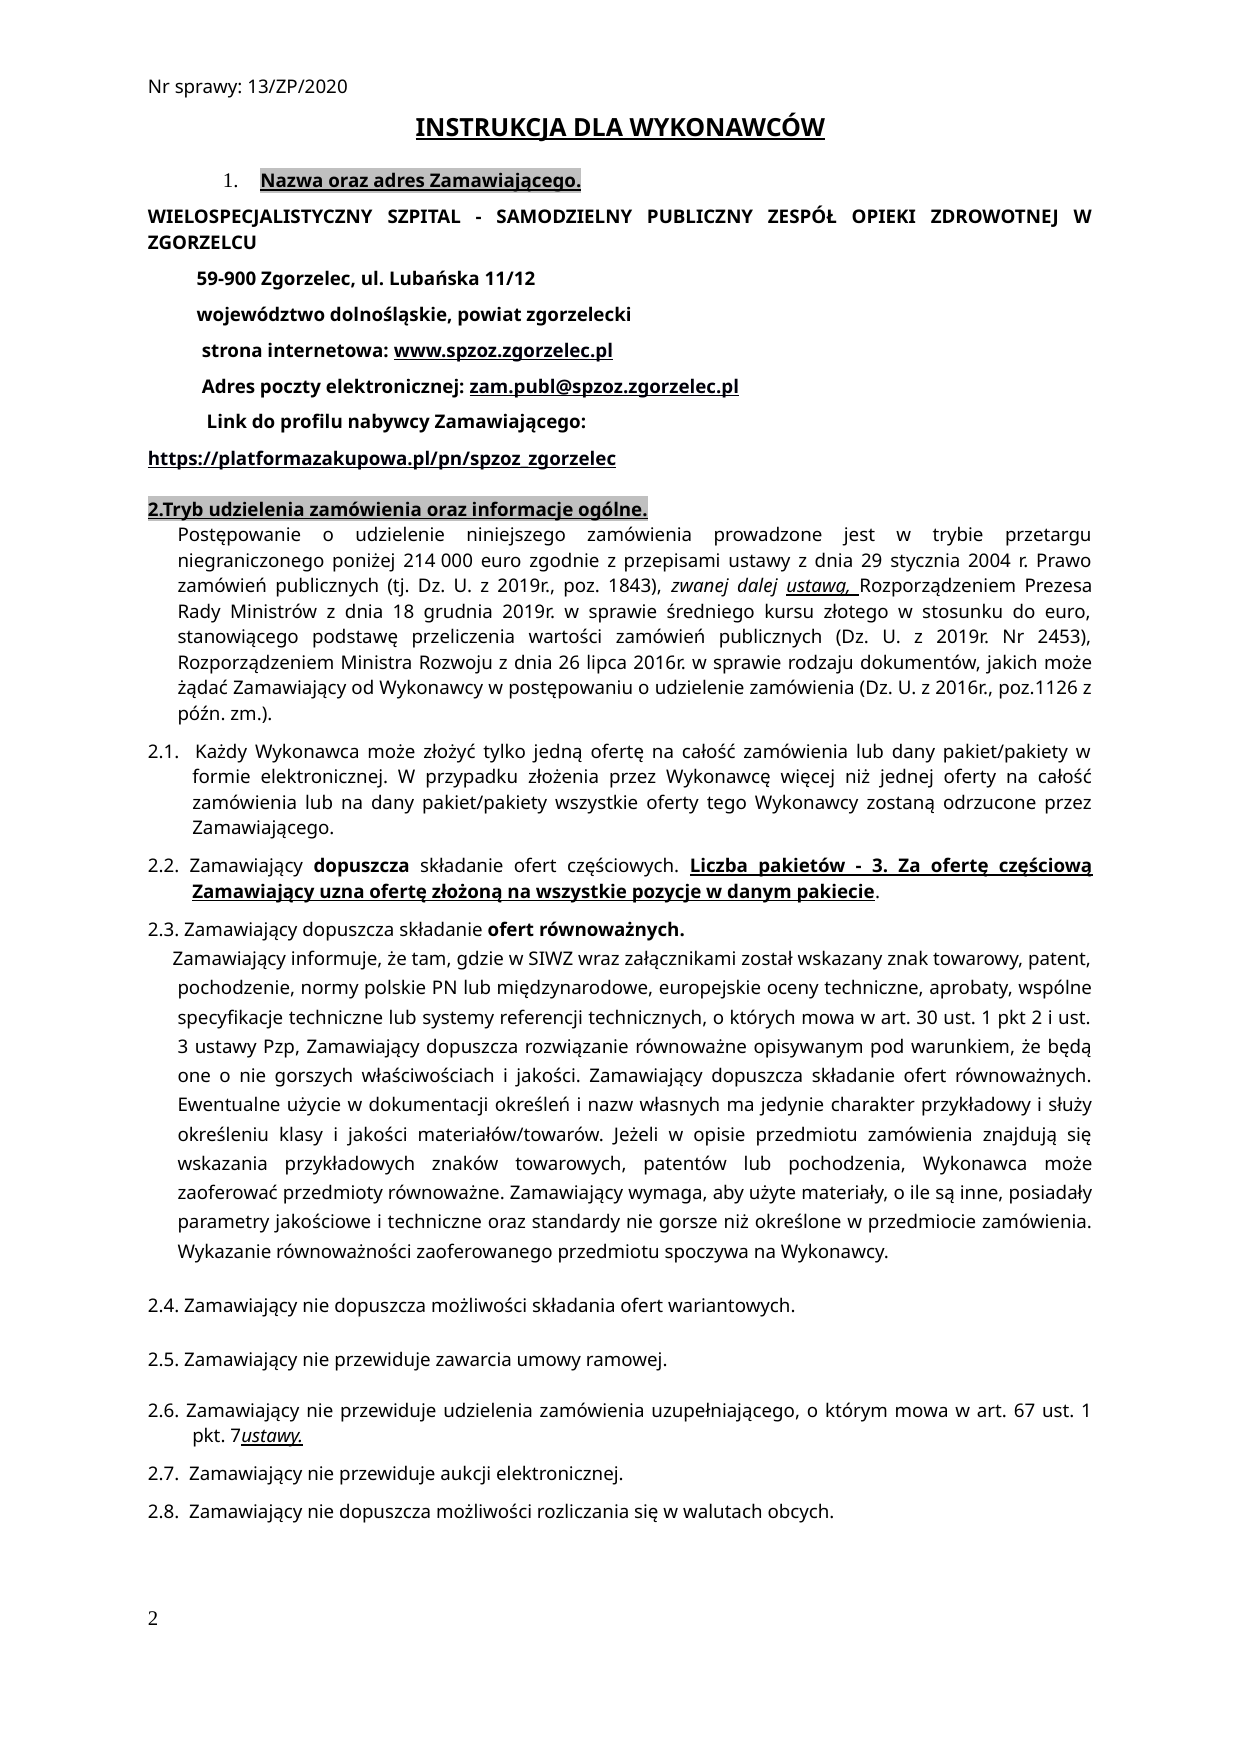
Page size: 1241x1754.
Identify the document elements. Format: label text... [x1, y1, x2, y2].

text 2.6. Zamawiający nie przewiduje udzielenia zamówienia uzupełniającego, o którym mowa w art. 67 ust. 1 pkt. 7ustawy. [148, 1397, 1093, 1448]
text Zamawiający informuje, że tam, gdzie w SIWZ wraz załącznikami został wskazany znak towarowy, patent, pochodzenie, normy polskie PN lub międzynarodowe, europejskie oceny techniczne, aprobaty, wspólne specyfikacje techniczne lub systemy referencji technicznych, o których mowa w art. 30 ust. 1 pkt 2 i ust. 3 ustawy Pzp, Zamawiający dopuszcza rozwiązanie równoważne opisywanym pod warunkiem, że będą one o nie gorszych właściwościach i jakości. Zamawiający dopuszcza składanie ofert równoważnych. Ewentualne użycie w dokumentacji określeń i nazw własnych ma jedynie charakter przykładowy i służy określeniu klasy i jakości materiałów/towarów. Jeżeli w opisie przedmiotu zamówienia znajdują się wskazania przykładowych znaków towarowych, patentów lub pochodzenia, Wykonawca może zaoferować przedmioty równoważne. Zamawiający wymaga, aby użyte materiały, o ile są inne, posiadały parametry jakościowe i techniczne oraz standardy nie gorsze niż określone w przedmiocie zamówienia. Wykazanie równoważności zaoferowanego przedmiotu spoczywa na Wykonawcy. [148, 945, 1093, 1264]
text województwo dolnośląskie, powiat zgorzelecki [148, 301, 1093, 327]
text 2.1. Każdy Wykonawca może złożyć tylko jedną ofertę na całość zamówienia lub dany pakiet/pakiety w formie elektronicznej. W przypadku złożenia przez Wykonawcę więcej niż jednej oferty na całość zamówienia lub na dany pakiet/pakiety wszystkie oferty tego Wykonawcy zostaną odrzucone przez Zamawiającego. [148, 738, 1093, 840]
list Nazwa oraz adres Zamawiającego. [223, 168, 1093, 193]
text 2.2. Zamawiający dopuszcza składanie ofert częściowych. Liczba pakietów - 3. Za ofertę częściową Zamawiający uzna ofertę złożoną na wszystkie pozycje w danym pakiecie. [148, 853, 1093, 904]
text 2.5. Zamawiający nie przewiduje zawarcia umowy ramowej. [148, 1347, 1093, 1372]
subtitle INSTRUKCJA DLA WYKONAWCÓW [148, 110, 1093, 144]
subtitle WIELOSPECJALISTYCZNY SZPITAL - SAMODZIELNY PUBLICZNY ZESPÓŁ OPIEKI ZDROWOTNEJ W ZGORZELCU [148, 204, 1093, 255]
text 2.4. Zamawiający nie dopuszcza możliwości składania ofert wariantowych. [148, 1292, 1093, 1318]
text 2.7. Zamawiający nie przewiduje aukcji elektronicznej. [148, 1461, 1093, 1486]
text Adres poczty elektronicznej: zam.publ@spzoz.zgorzelec.pl [148, 373, 1093, 398]
text strona internetowa: www.spzoz.zgorzelec.pl [148, 337, 1093, 362]
text https://platformazakupowa.pl/pn/spzoz_zgorzelec [148, 445, 1093, 470]
text 2.8. Zamawiający nie dopuszcza możliwości rozliczania się w walutach obcych. [148, 1499, 1093, 1524]
text 59-900 Zgorzelec, ul. Lubańska 11/12 [148, 265, 1093, 291]
text 2.3. Zamawiający dopuszcza składanie ofert równoważnych. [148, 916, 1093, 942]
text Link do profilu nabywcy Zamawiającego: [148, 409, 1093, 434]
text 2.Tryb udzielenia zamówienia oraz informacje ogólne. [148, 496, 1093, 521]
text Postępowanie o udzielenie niniejszego zamówienia prowadzone jest w trybie przetargu niegraniczonego poniżej 214 000 euro zgodnie z przepisami ustawy z dnia 29 stycznia 2004 r. Prawo zamówień publicznych (tj. Dz. U. z 2019r., poz. 1843), zwanej dalej ustawą, Rozporządzeniem Prezesa Rady Ministrów z dnia 18 grudnia 2019r. w sprawie średniego kursu złotego w stosunku do euro, stanowiącego podstawę przeliczenia wartości zamówień publicznych (Dz. U. z 2019r. Nr 2453), Rozporządzeniem Ministra Rozwoju z dnia 26 lipca 2016r. w sprawie rodzaju dokumentów, jakich może żądać Zamawiający od Wykonawcy w postępowaniu o udzielenie zamówienia (Dz. U. z 2016r., poz.1126 z późn. zm.). [177, 521, 1093, 726]
